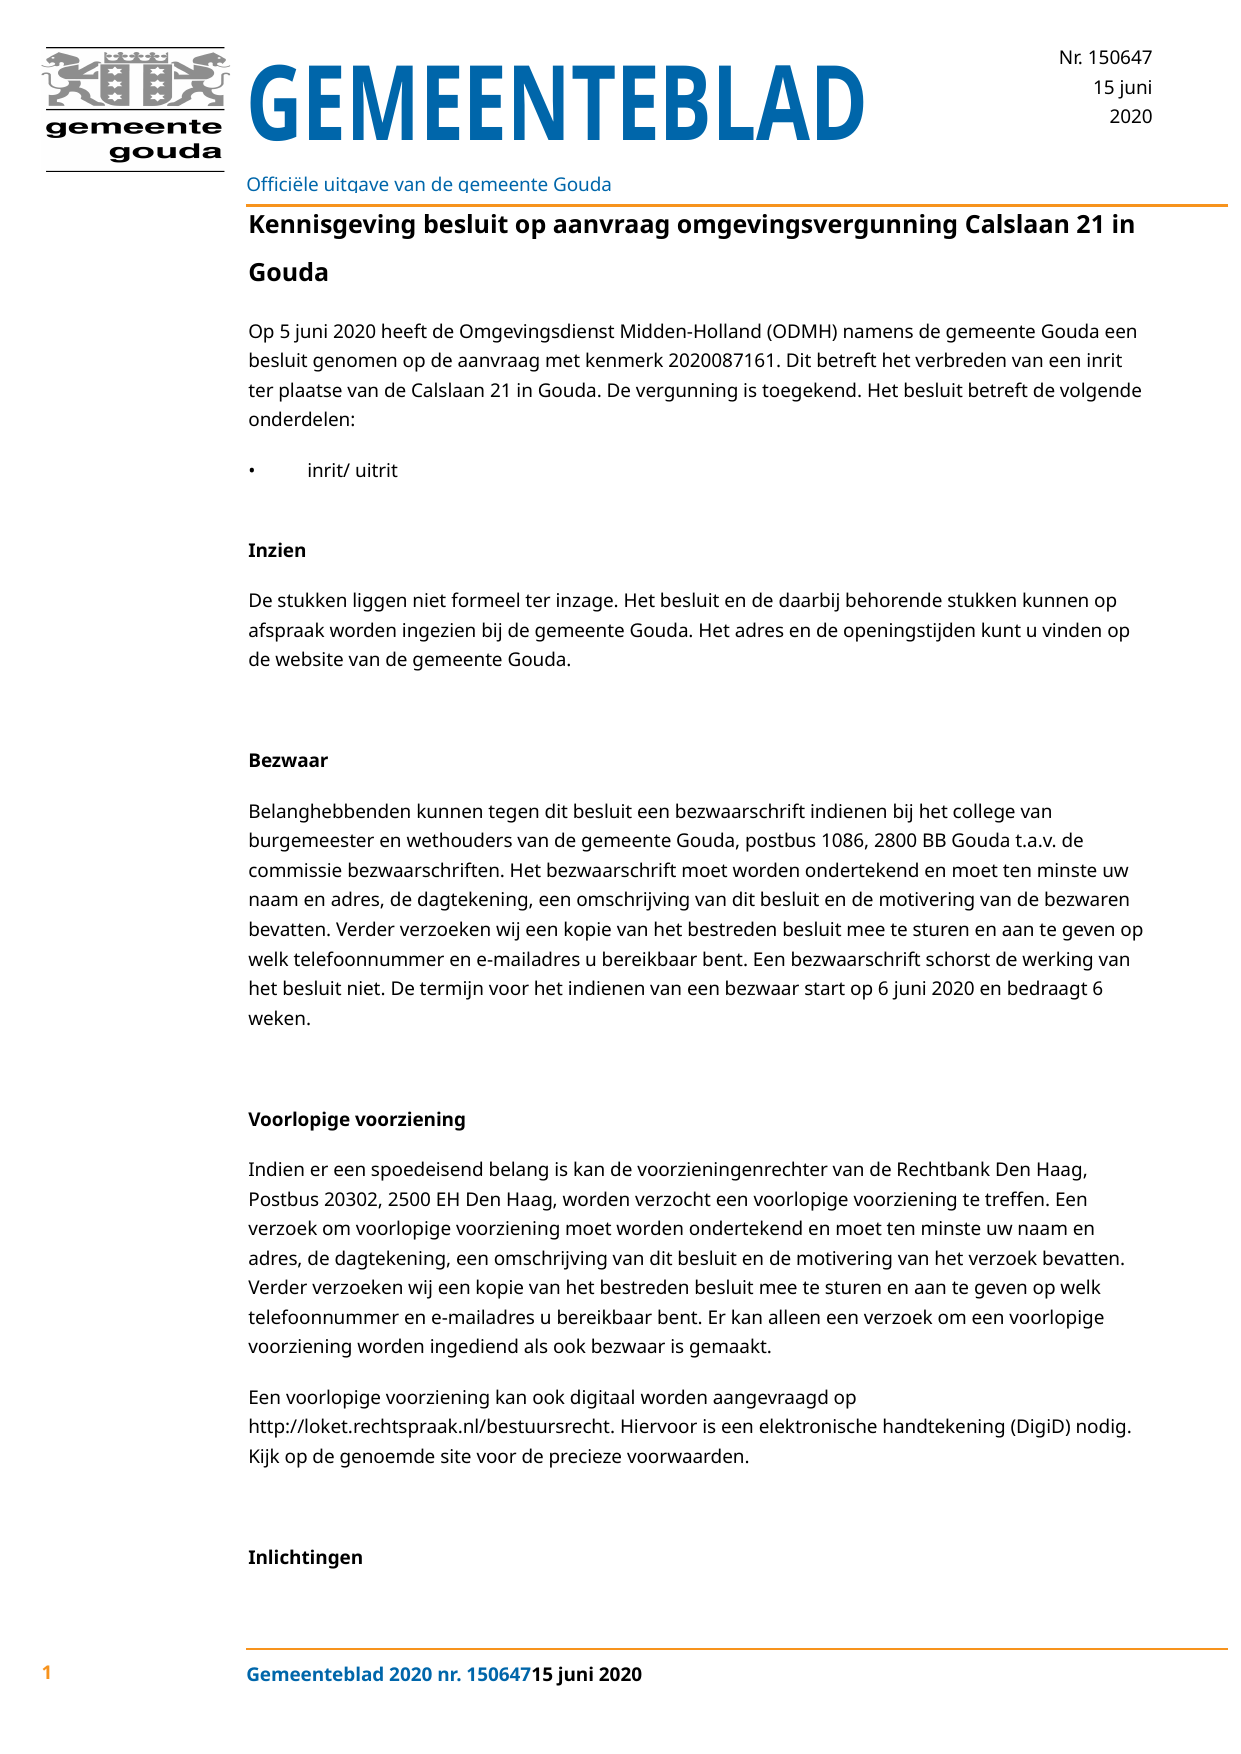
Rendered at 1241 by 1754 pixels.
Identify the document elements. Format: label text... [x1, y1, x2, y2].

text Belanghebbenden kunnen tegen dit besluit een bezwaarschrift indienen bij het college van burgemeester en wethouders van de gemeente Gouda, postbus 1086, 2800 BB Gouda t.a.v. de commissie bezwaarschriften. Het bezwaarschrift moet worden ondertekend en moet ten minste uw naam en adres, de dagtekening, een omschrijving van dit besluit en de motivering van de bezwaren bevatten. Verder verzoeken wij een kopie van het bestreden besluit mee te sturen en aan te geven op welk telefoonnummer en e-mailadres u bereikbaar bent. Een bezwaarschrift schorst de werking van het besluit niet. De termijn voor het indienen van een bezwaar start op 6 juni 2020 en bedraagt 6 weken. [248, 798, 1152, 1031]
text Bezwaar [248, 747, 1152, 773]
picture [41, 47, 231, 172]
text De stukken liggen niet formeel ter inzage. Het besluit en de daarbij behorende stukken kunnen op afspraak worden ingezien bij de gemeente Gouda. Het adres en de openingstijden kunt u vinden op de website van de gemeente Gouda. [248, 587, 1152, 672]
text Voorlopige voorziening [248, 1106, 1152, 1132]
text Kennisgeving besluit op aanvraag omgevingsvergunning Calslaan 21 in Gouda [248, 207, 1152, 288]
text Indien er een spoedeisend belang is kan de voorzieningenrechter van de Rechtbank Den Haag, Postbus 20302, 2500 EH Den Haag, worden verzocht een voorlopige voorziening te treffen. Een verzoek om voorlopige voorziening moet worden ondertekend en moet ten minste uw naam en adres, de dagtekening, een omschrijving van dit besluit en de motivering van het verzoek bevatten. Verder verzoeken wij een kopie van het bestreden besluit mee te sturen en aan te geven op welk telefoonnummer en e-mailadres u bereikbaar bent. Er kan alleen een verzoek om een voorlopige voorziening worden ingediend als ook bezwaar is gemaakt. [248, 1156, 1152, 1359]
list inrit/ uitrit [248, 457, 1152, 483]
text Inlichtingen [248, 1544, 1152, 1570]
text Op 5 juni 2020 heeft de Omgevingsdienst Midden-Holland (ODMH) namens de gemeente Gouda een besluit genomen op de aanvraag met kenmerk 2020087161. Dit betreft het verbreden van een inrit ter plaatse van de Calslaan 21 in Gouda. De vergunning is toegekend. Het besluit betreft de volgende onderdelen: [248, 318, 1152, 432]
text Een voorlopige voorziening kan ook digitaal worden aangevraagd op http://loket.rechtspraak.nl/bestuursrecht. Hiervoor is een elektronische handtekening (DigiD) nodig. Kijk op de genoemde site voor de precieze voorwaarden. [248, 1384, 1152, 1469]
text Inzien [248, 537, 1152, 563]
